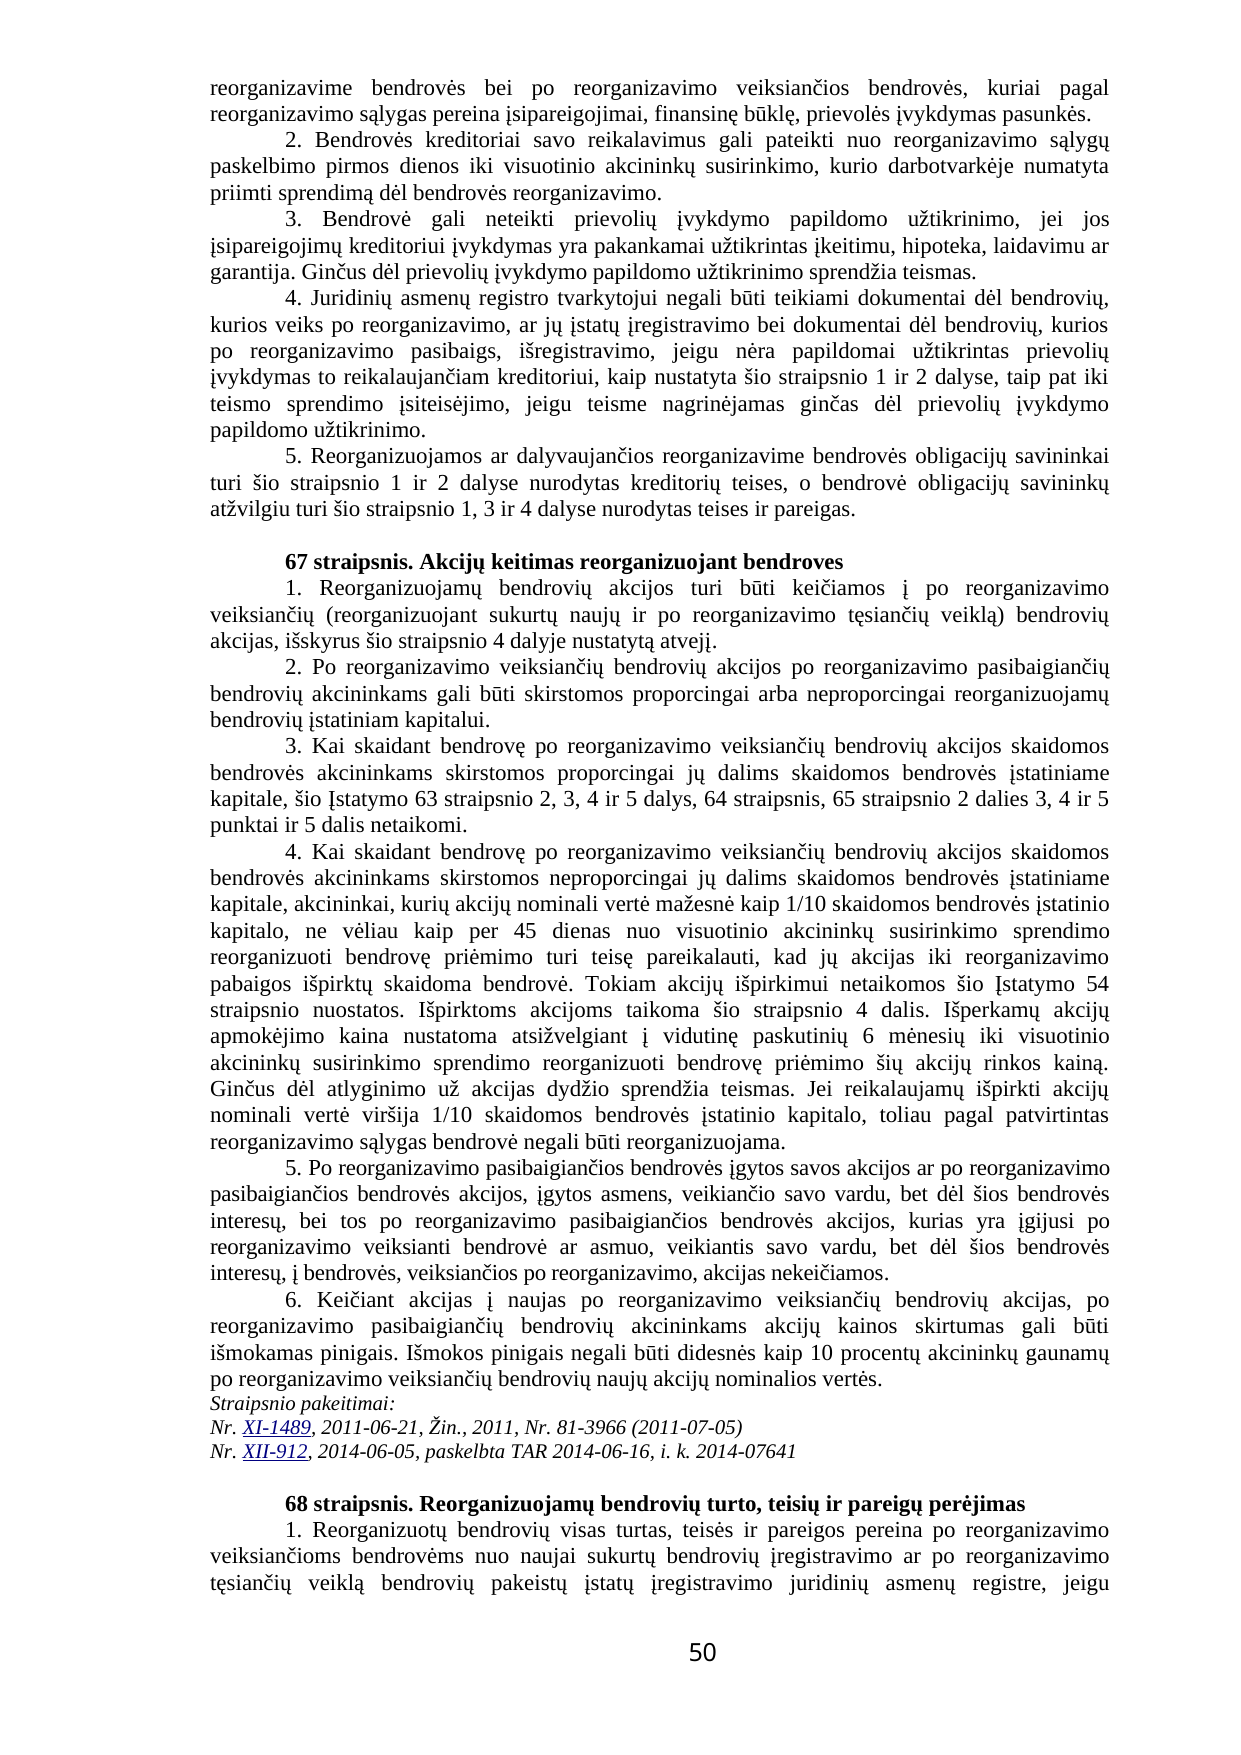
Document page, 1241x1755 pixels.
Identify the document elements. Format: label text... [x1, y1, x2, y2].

text 3. Kai skaidant bendrovę po reorganizavimo veiksiančių bendrovių akcijos skaidomos bendrovės akcininkams skirstomos proporcingai jų dalims skaidomos bendrovės įstatiniame kapitale, šio Įstatymo 63 straipsnio 2, 3, 4 ir 5 dalys, 64 straipsnis, 65 straipsnio 2 dalies 3, 4 ir 5 punktai ir 5 dalis netaikomi. [210, 732, 1111, 838]
text 67 straipsnis. Akcijų keitimas reorganizuojant bendroves [210, 548, 1111, 574]
text 1. Reorganizuotų bendrovių visas turtas, teisės ir pareigos pereina po reorganizavimo veiksiančioms bendrovėms nuo naujai sukurtų bendrovių įregistravimo ar po reorganizavimo tęsiančių veiklą bendrovių pakeistų įstatų įregistravimo juridinių asmenų registre, jeigu [210, 1516, 1111, 1595]
text 1. Reorganizuojamų bendrovių akcijos turi būti keičiamos į po reorganizavimo veiksiančių (reorganizuojant sukurtų naujų ir po reorganizavimo tęsiančių veiklą) bendrovių akcijas, išskyrus šio straipsnio 4 dalyje nustatytą atvejį. [210, 574, 1111, 653]
text 2. Bendrovės kreditoriai savo reikalavimus gali pateikti nuo reorganizavimo sąlygų paskelbimo pirmos dienos iki visuotinio akcininkų susirinkimo, kurio darbotvarkėje numatyta priimti sprendimą dėl bendrovės reorganizavimo. [210, 126, 1111, 205]
text 3. Bendrovė gali neteikti prievolių įvykdymo papildomo užtikrinimo, jei jos įsipareigojimų kreditoriui įvykdymas yra pakankamai užtikrintas įkeitimu, hipoteka, laidavimu ar garantija. Ginčus dėl prievolių įvykdymo papildomo užtikrinimo sprendžia teismas. [210, 205, 1111, 284]
text Straipsnio pakeitimai: [210, 1391, 1120, 1415]
text 4. Kai skaidant bendrovę po reorganizavimo veiksiančių bendrovių akcijos skaidomos bendrovės akcininkams skirstomos neproporcingai jų dalims skaidomos bendrovės įstatiniame kapitale, akcininkai, kurių akcijų nominali vertė mažesnė kaip 1/10 skaidomos bendrovės įstatinio kapitalo, ne vėliau kaip per 45 dienas nuo visuotinio akcininkų susirinkimo sprendimo reorganizuoti bendrovę priėmimo turi teisę pareikalauti, kad jų akcijas iki reorganizavimo pabaigos išpirktų skaidoma bendrovė. Tokiam akcijų išpirkimui netaikomos šio Įstatymo 54 straipsnio nuostatos. Išpirktoms akcijoms taikoma šio straipsnio 4 dalis. Išperkamų akcijų apmokėjimo kaina nustatoma atsižvelgiant į vidutinę paskutinių 6 mėnesių iki visuotinio akcininkų susirinkimo sprendimo reorganizuoti bendrovę priėmimo šių akcijų rinkos kainą. Ginčus dėl atlyginimo už akcijas dydžio sprendžia teismas. Jei reikalaujamų išpirkti akcijų nominali vertė viršija 1/10 skaidomos bendrovės įstatinio kapitalo, toliau pagal patvirtintas reorganizavimo sąlygas bendrovė negali būti reorganizuojama. [210, 838, 1111, 1154]
text 5. Reorganizuojamos ar dalyvaujančios reorganizavime bendrovės obligacijų savininkai turi šio straipsnio 1 ir 2 dalyse nurodytas kreditorių teises, o bendrovė obligacijų savininkų atžvilgiu turi šio straipsnio 1, 3 ir 4 dalyse nurodytas teises ir pareigas. [210, 442, 1111, 522]
text 2. Po reorganizavimo veiksiančių bendrovių akcijos po reorganizavimo pasibaigiančių bendrovių akcininkams gali būti skirstomos proporcingai arba neproporcingai reorganizuojamų bendrovių įstatiniam kapitalui. [210, 653, 1111, 732]
text Nr. XI-1489, 2011-06-21, Žin., 2011, Nr. 81-3966 (2011-07-05) [210, 1415, 1120, 1439]
text 68 straipsnis. Reorganizuojamų bendrovių turto, teisių ir pareigų perėjimas [210, 1490, 1111, 1516]
text reorganizavime bendrovės bei po reorganizavimo veiksiančios bendrovės, kuriai pagal reorganizavimo sąlygas pereina įsipareigojimai, finansinę būklę, prievolės įvykdymas pasunkės. [210, 73, 1111, 126]
text Nr. XII-912, 2014-06-05, paskelbta TAR 2014-06-16, i. k. 2014-07641 [210, 1439, 1120, 1463]
text 6. Keičiant akcijas į naujas po reorganizavimo veiksiančių bendrovių akcijas, po reorganizavimo pasibaigiančių bendrovių akcininkams akcijų kainos skirtumas gali būti išmokamas pinigais. Išmokos pinigais negali būti didesnės kaip 10 procentų akcininkų gaunamų po reorganizavimo veiksiančių bendrovių naujų akcijų nominalios vertės. [210, 1286, 1111, 1391]
text 5. Po reorganizavimo pasibaigiančios bendrovės įgytos savos akcijos ar po reorganizavimo pasibaigiančios bendrovės akcijos, įgytos asmens, veikiančio savo vardu, bet dėl šios bendrovės interesų, bei tos po reorganizavimo pasibaigiančios bendrovės akcijos, kurias yra įgijusi po reorganizavimo veiksianti bendrovė ar asmuo, veikiantis savo vardu, bet dėl šios bendrovės interesų, į bendrovės, veiksiančios po reorganizavimo, akcijas nekeičiamos. [210, 1154, 1111, 1286]
text 4. Juridinių asmenų registro tvarkytojui negali būti teikiami dokumentai dėl bendrovių, kurios veiks po reorganizavimo, ar jų įstatų įregistravimo bei dokumentai dėl bendrovių, kurios po reorganizavimo pasibaigs, išregistravimo, jeigu nėra papildomai užtikrintas prievolių įvykdymas to reikalaujančiam kreditoriui, kaip nustatyta šio straipsnio 1 ir 2 dalyse, taip pat iki teismo sprendimo įsiteisėjimo, jeigu teisme nagrinėjamas ginčas dėl prievolių įvykdymo papildomo užtikrinimo. [210, 284, 1111, 442]
